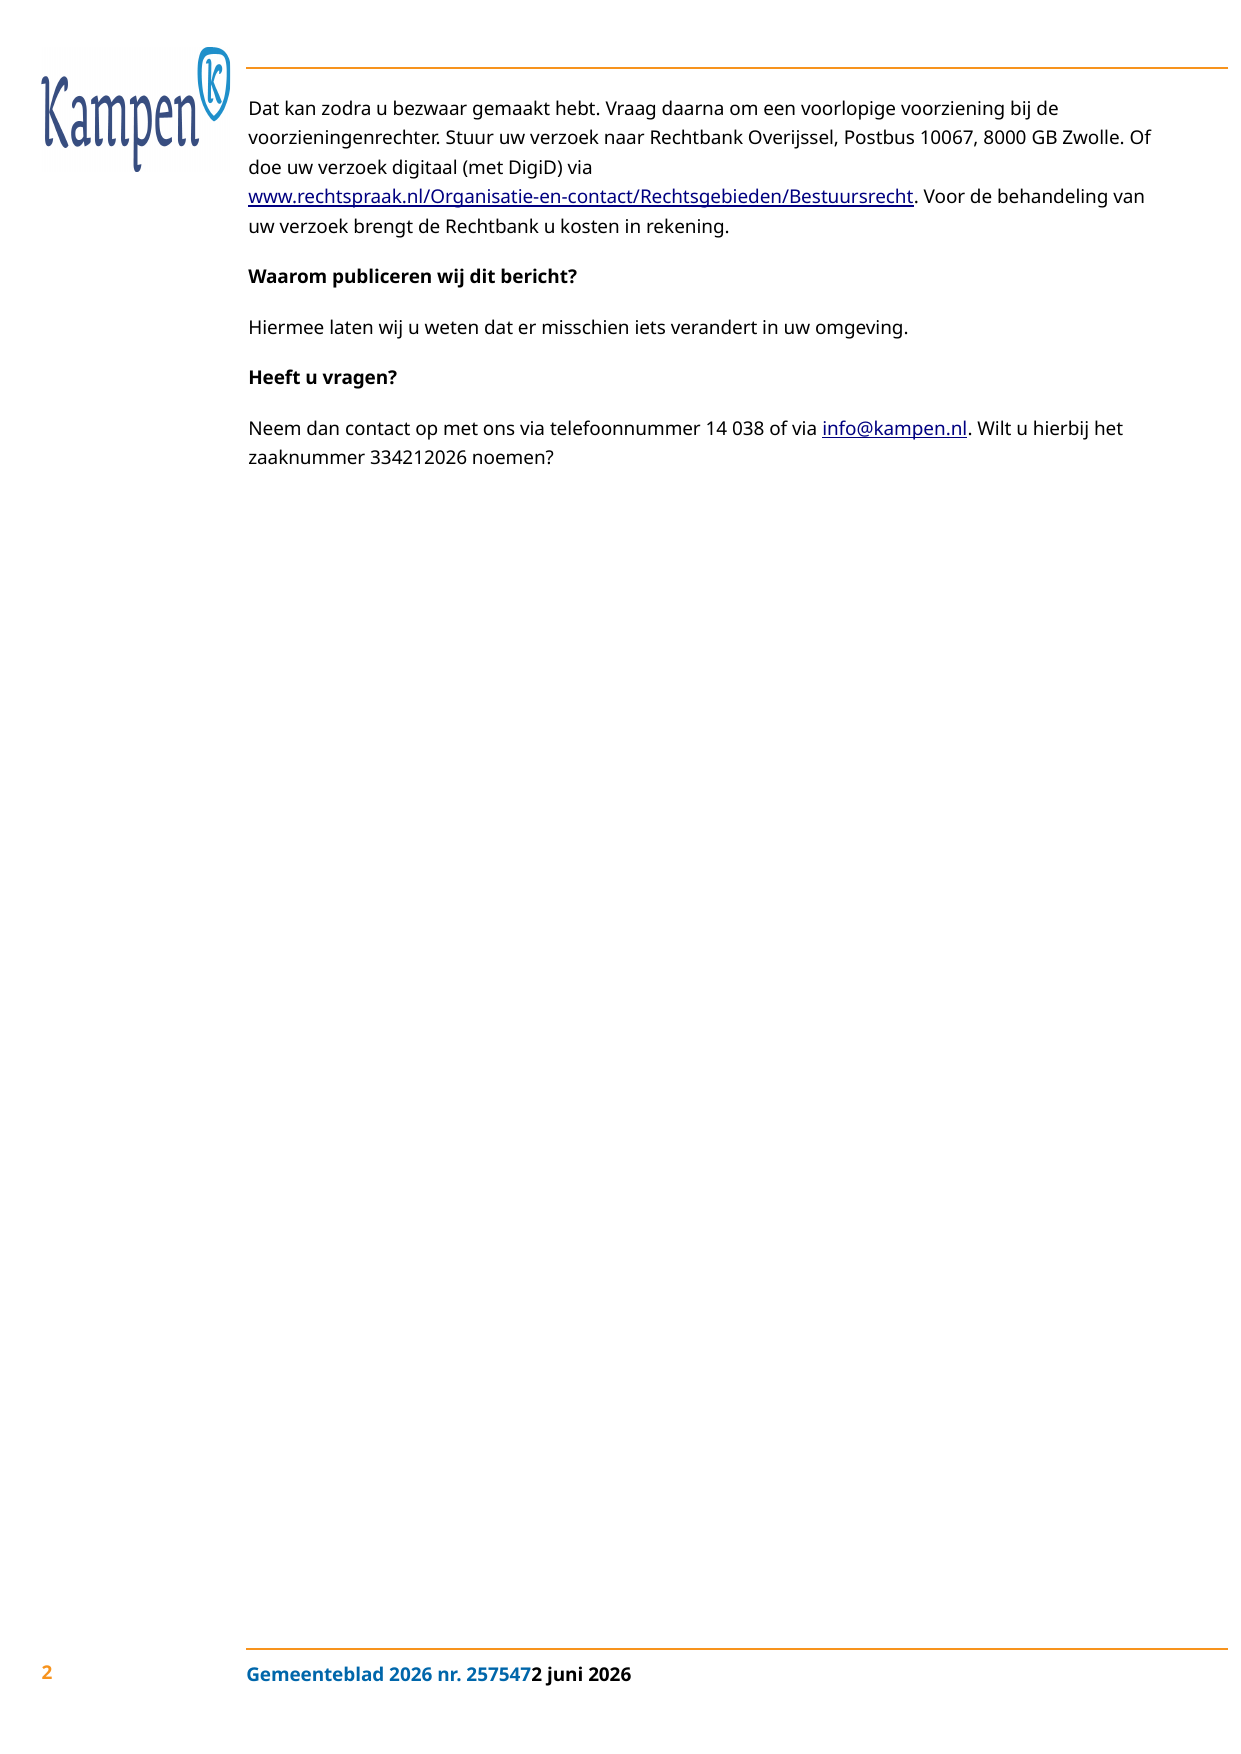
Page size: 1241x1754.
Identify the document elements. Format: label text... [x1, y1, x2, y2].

text Dat kan zodra u bezwaar gemaakt hebt. Vraag daarna om een voorlopige voorziening bij de voorzieningenrechter. Stuur uw verzoek naar Rechtbank Overijssel, Postbus 10067, 8000 GB Zwolle. Of doe uw verzoek digitaal (met DigiD) via www.rechtspraak.nl/Organisatie-en-contact/Rechtsgebieden/Bestuursrecht. Voor de behandeling van uw verzoek brengt de Rechtbank u kosten in rekening. [248, 95, 1152, 239]
text Hiermee laten wij u weten dat er misschien iets verandert in uw omgeving. [248, 314, 1152, 340]
picture [41, 47, 231, 172]
text Heeft u vragen? [248, 364, 1152, 390]
text Neem dan contact op met ons via telefoonnummer 14 038 of via info@kampen.nl. Wilt u hierbij het zaaknummer 334212026 noemen? [248, 415, 1152, 470]
text Waarom publiceren wij dit bericht? [248, 263, 1152, 289]
